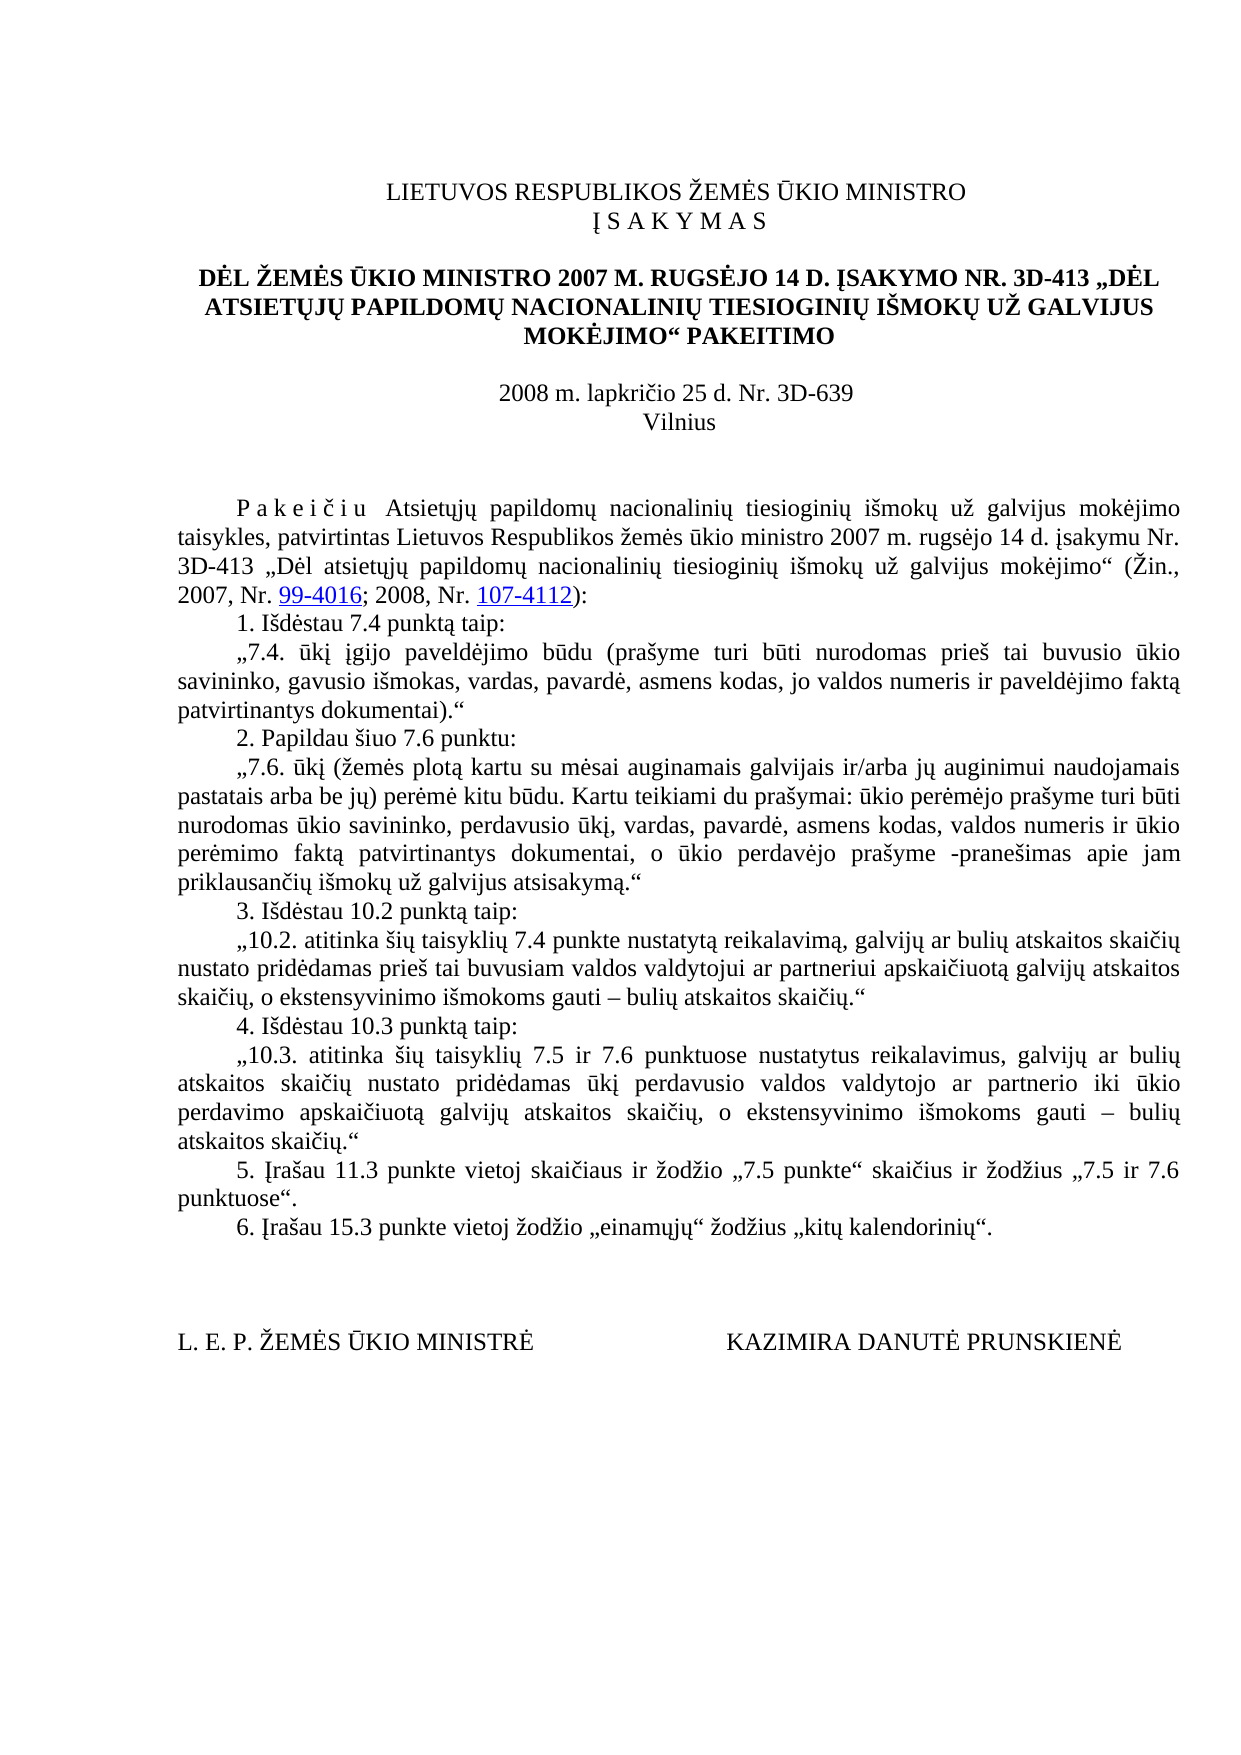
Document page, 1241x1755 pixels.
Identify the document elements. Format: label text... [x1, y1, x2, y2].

text L. E. P. ŽEMĖS ŪKIO MINISTRĖ KAZIMIRA DANUTĖ PRUNSKIENĖ [177, 1327, 1181, 1356]
text 3. Išdėstau 10.2 punktą taip: [177, 896, 1181, 925]
text 6. Įrašau 15.3 punkte vietoj žodžio „einamųjų“ žodžius „kitų kalendorinių“. [177, 1212, 1181, 1241]
text ĮSAKYMAS [177, 206, 1181, 235]
text LIETUVOS RESPUBLIKOS ŽEMĖS ŪKIO MINISTRO [177, 177, 1181, 206]
text „10.2. atitinka šių taisyklių 7.4 punkte nustatytą reikalavimą, galvijų ar bulių atskaitos skaičių nustato pridėdamas prieš tai buvusiam valdos valdytojui ar partneriui apskaičiuotą galvijų atskaitos skaičių, o ekstensyvinimo išmokoms gauti – bulių atskaitos skaičių.“ [177, 925, 1181, 1011]
text 1. Išdėstau 7.4 punktą taip: [177, 608, 1181, 637]
text „10.3. atitinka šių taisyklių 7.5 ir 7.6 punktuose nustatytus reikalavimus, galvijų ar bulių atskaitos skaičių nustato pridėdamas ūkį perdavusio valdos valdytojo ar partnerio iki ūkio perdavimo apskaičiuotą galvijų atskaitos skaičių, o ekstensyvinimo išmokoms gauti – bulių atskaitos skaičių.“ [177, 1040, 1181, 1155]
text 4. Išdėstau 10.3 punktą taip: [177, 1011, 1181, 1040]
text 2008 m. lapkričio 25 d. Nr. 3D-639 [177, 378, 1181, 407]
text 5. Įrašau 11.3 punkte vietoj skaičiaus ir žodžio „7.5 punkte“ skaičius ir žodžius „7.5 ir 7.6 punktuose“. [177, 1155, 1181, 1212]
text Vilnius [177, 407, 1181, 436]
text „7.6. ūkį (žemės plotą kartu su mėsai auginamais galvijais ir/arba jų auginimui naudojamais pastatais arba be jų) perėmė kitu būdu. Kartu teikiami du prašymai: ūkio perėmėjo prašyme turi būti nurodomas ūkio savininko, perdavusio ūkį, vardas, pavardė, asmens kodas, valdos numeris ir ūkio perėmimo faktą patvirtinantys dokumentai, o ūkio perdavėjo prašyme -pranešimas apie jam priklausančių išmokų už galvijus atsisakymą.“ [177, 752, 1181, 896]
text „7.4. ūkį įgijo paveldėjimo būdu (prašyme turi būti nurodomas prieš tai buvusio ūkio savininko, gavusio išmokas, vardas, pavardė, asmens kodas, jo valdos numeris ir paveldėjimo faktą patvirtinantys dokumentai).“ [177, 637, 1181, 723]
text DĖL ŽEMĖS ŪKIO MINISTRO 2007 M. RUGSĖJO 14 D. ĮSAKYMO NR. 3D-413 „DĖL ATSIETŲJŲ PAPILDOMŲ NACIONALINIŲ TIESIOGINIŲ IŠMOKŲ UŽ GALVIJUS MOKĖJIMO“ PAKEITIMO [177, 263, 1181, 350]
text Pakeičiu Atsietųjų papildomų nacionalinių tiesioginių išmokų už galvijus mokėjimo taisykles, patvirtintas Lietuvos Respublikos žemės ūkio ministro 2007 m. rugsėjo 14 d. įsakymu Nr. 3D-413 „Dėl atsietųjų papildomų nacionalinių tiesioginių išmokų už galvijus mokėjimo“ (Žin., 2007, Nr. 99-4016; 2008, Nr. 107-4112): [177, 493, 1181, 608]
text 2. Papildau šiuo 7.6 punktu: [177, 723, 1181, 752]
